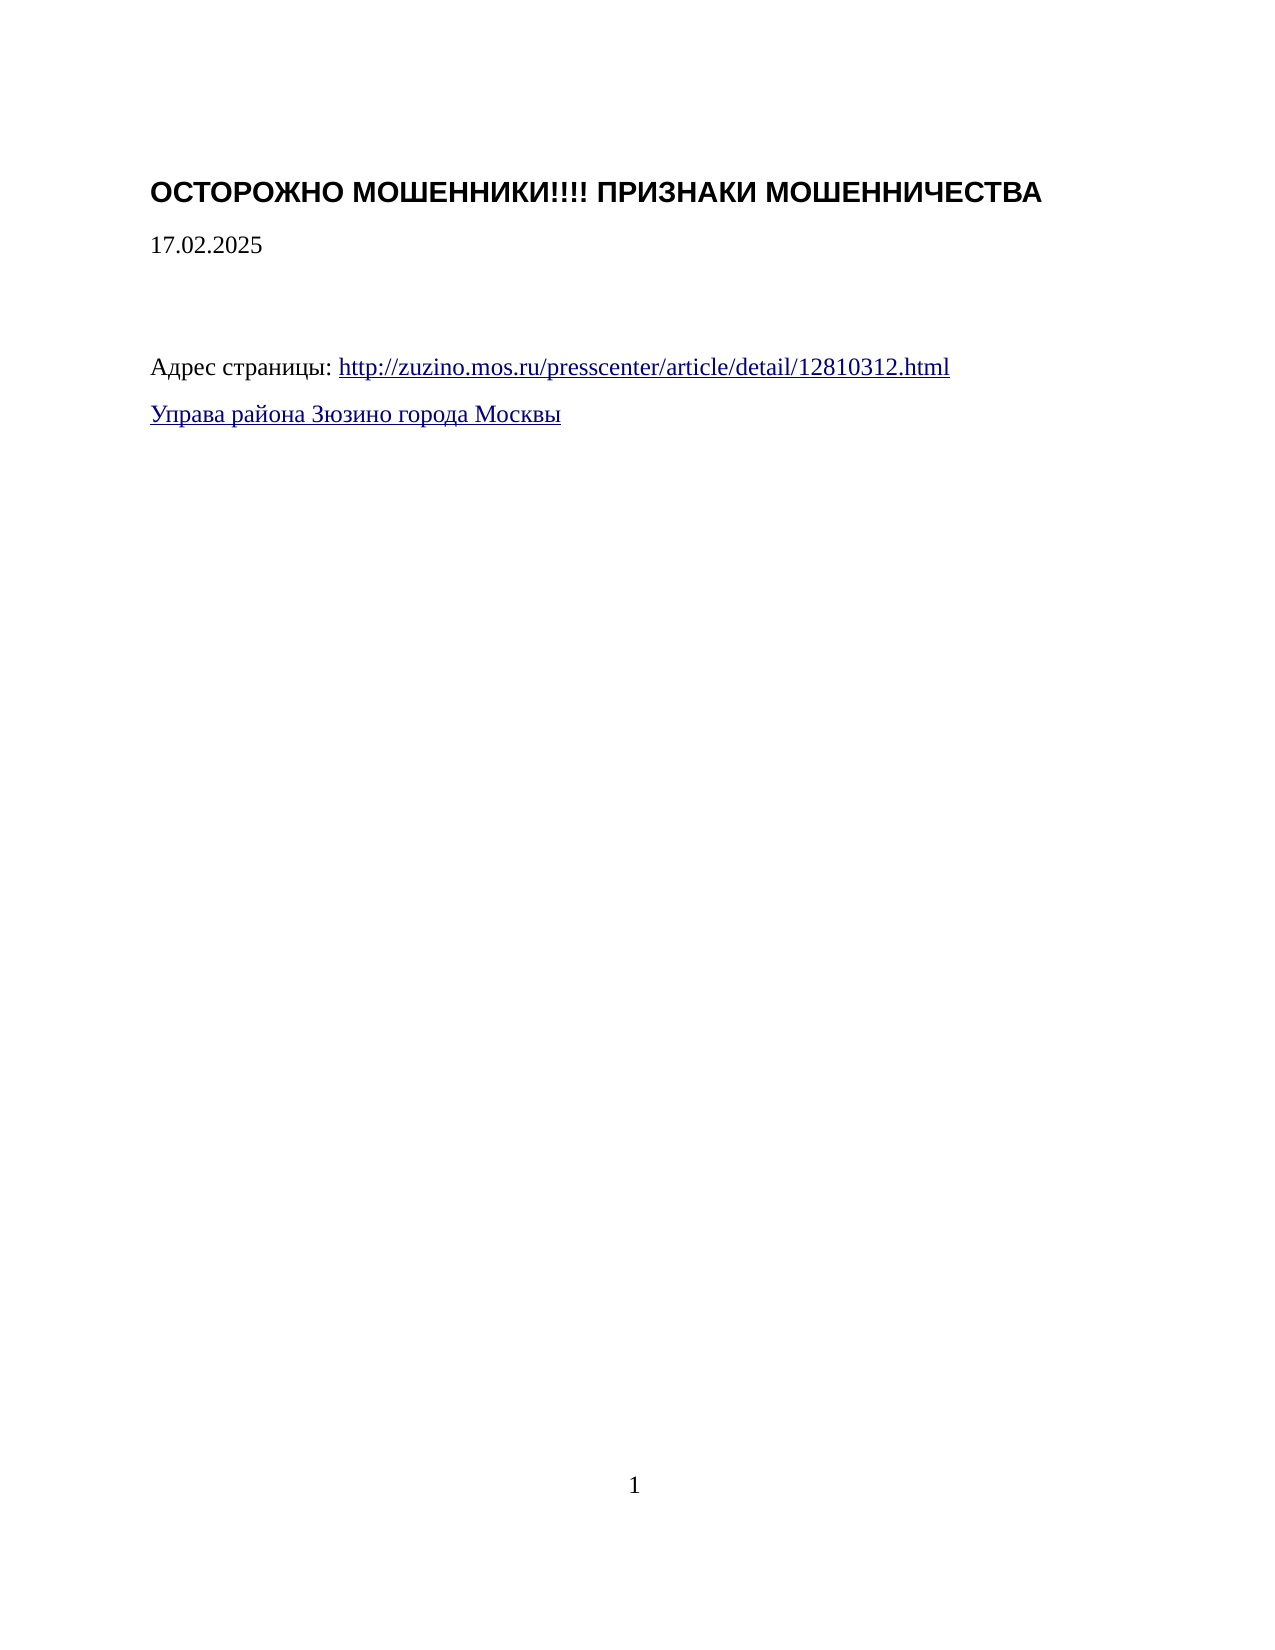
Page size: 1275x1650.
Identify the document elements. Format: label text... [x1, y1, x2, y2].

text Управа района Зюзино города Москвы [150, 399, 1125, 427]
text Адрес страницы: http://zuzino.mos.ru/presscenter/article/detail/12810312.html [150, 352, 1125, 381]
text 17.02.2025 [150, 230, 1125, 259]
subtitle ОСТОРОЖНО МОШЕННИКИ!!!! ПРИЗНАКИ МОШЕННИЧЕСТВА [150, 175, 1125, 208]
